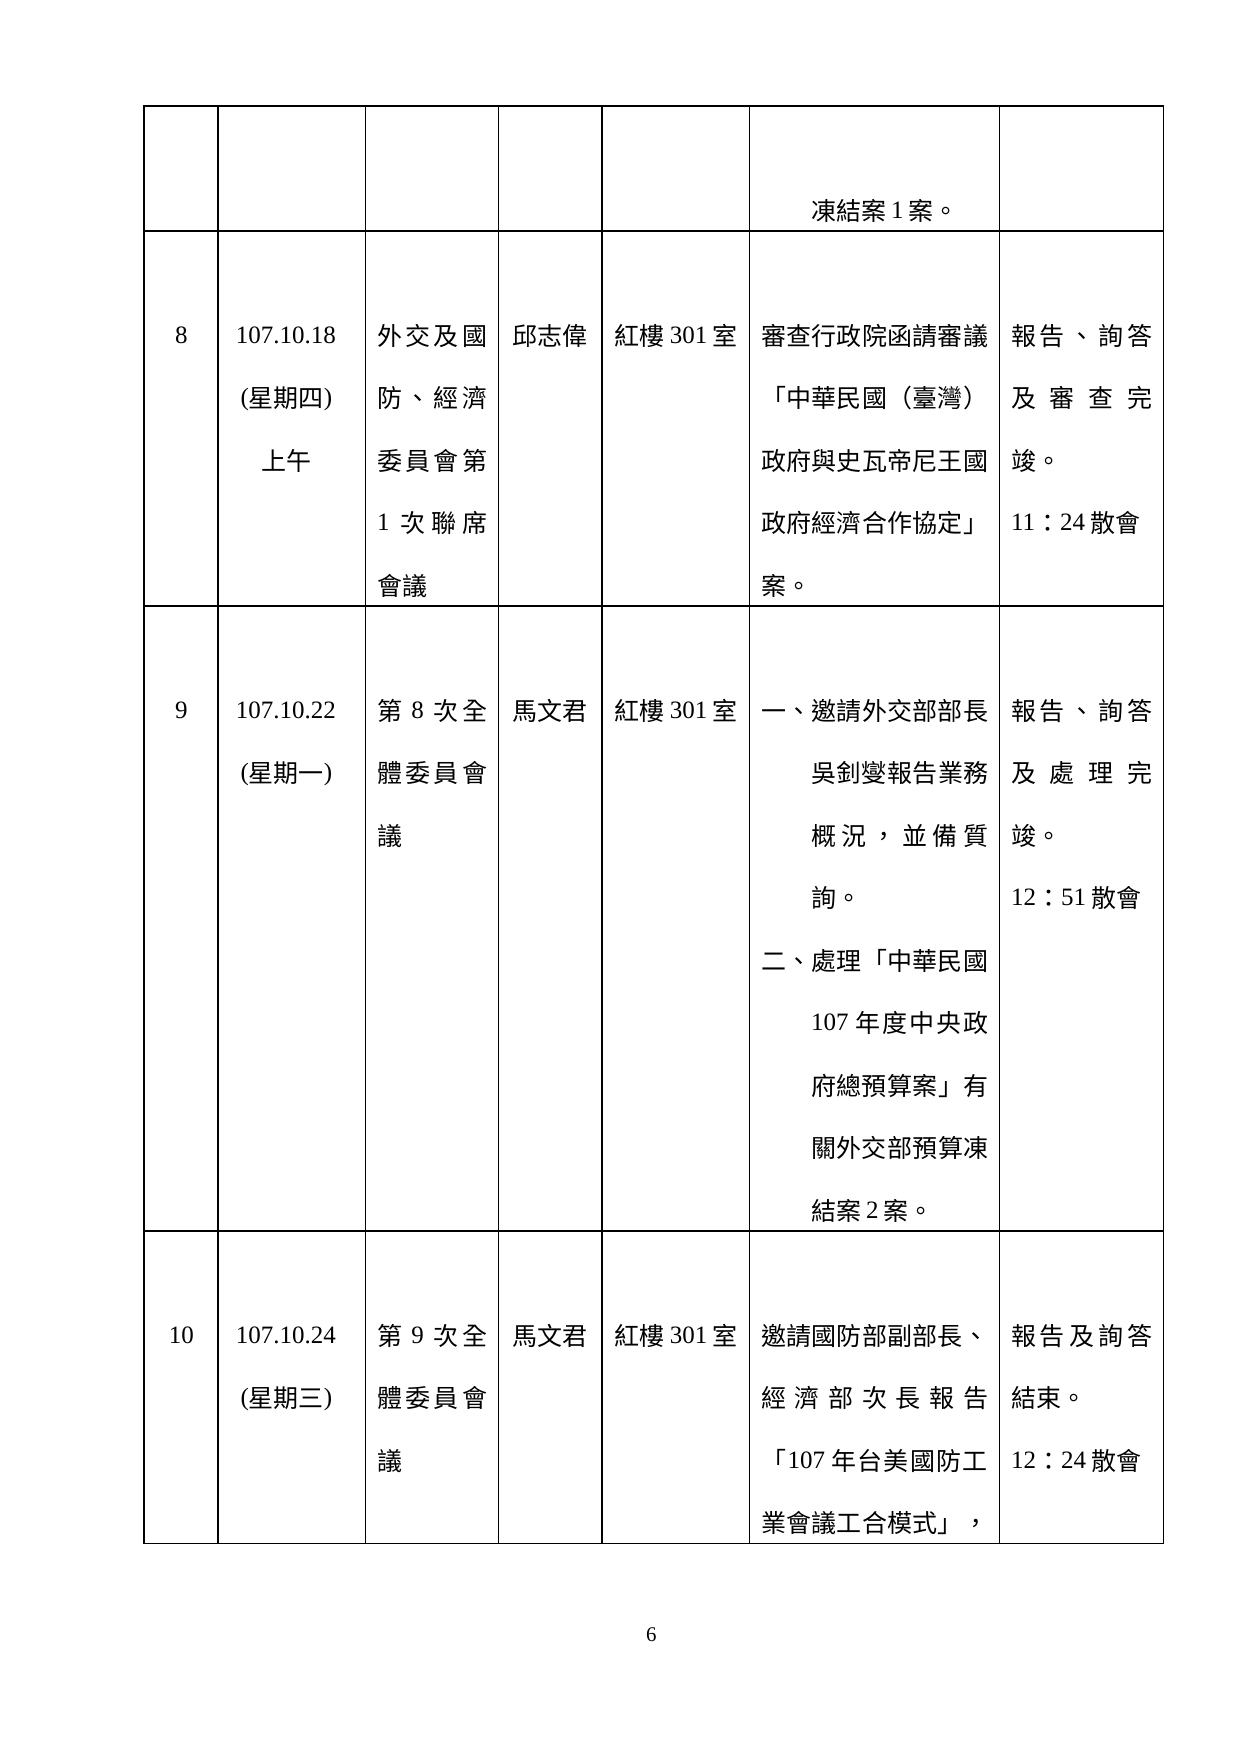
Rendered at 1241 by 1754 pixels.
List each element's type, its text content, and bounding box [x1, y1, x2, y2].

table_cell 邱志偉 [499, 232, 601, 605]
table_cell 107.10.22 (星期一) [219, 607, 365, 1230]
table_cell 報告、詢答及處理完竣。 12：51散會 [1000, 607, 1163, 1230]
table_cell 邀請國防部副部長、經濟部次長報告「107年台美國防工業會議工合模式」， [750, 1232, 999, 1543]
table_cell [603, 107, 749, 230]
table_cell 107.10.18 (星期四) 上午 [219, 232, 365, 605]
table_cell 8 [145, 232, 217, 605]
table_cell 凍結案1案。 [750, 107, 999, 230]
table_cell 審查行政院函請審議「中華民國（臺灣）政府與史瓦帝尼王國政府經濟合作協定」案。 [750, 232, 999, 605]
table_cell 外交及國防、經濟委員會第1次聯席會議 [366, 232, 498, 605]
table_cell 9 [145, 607, 217, 1230]
table_cell [366, 107, 498, 230]
table_cell 第9次全體委員會議 [366, 1232, 498, 1543]
table_cell 馬文君 [499, 1232, 601, 1543]
table_cell [499, 107, 601, 230]
table_cell 紅樓301室 [603, 232, 749, 605]
table_cell [219, 107, 365, 230]
table_cell 報告及詢答結束。 12：24散會 [1000, 1232, 1163, 1543]
table_cell 一、邀請外交部部長吳釗燮報告業務概況，並備質詢。 二、處理「中華民國107年度中央政府總預算案」有關外交部預算凍結案2案。 [750, 607, 999, 1230]
table_cell 107.10.24 (星期三) [219, 1232, 365, 1543]
table_cell [145, 107, 217, 230]
table_cell [1000, 107, 1163, 230]
table_cell 紅樓301室 [603, 607, 749, 1230]
table_cell 第8次全體委員會議 [366, 607, 498, 1230]
table_cell 紅樓301室 [603, 1232, 749, 1543]
table_cell 報告、詢答及審查完竣。 11：24散會 [1000, 232, 1163, 605]
table_cell 10 [145, 1232, 217, 1543]
table_cell 馬文君 [499, 607, 601, 1230]
